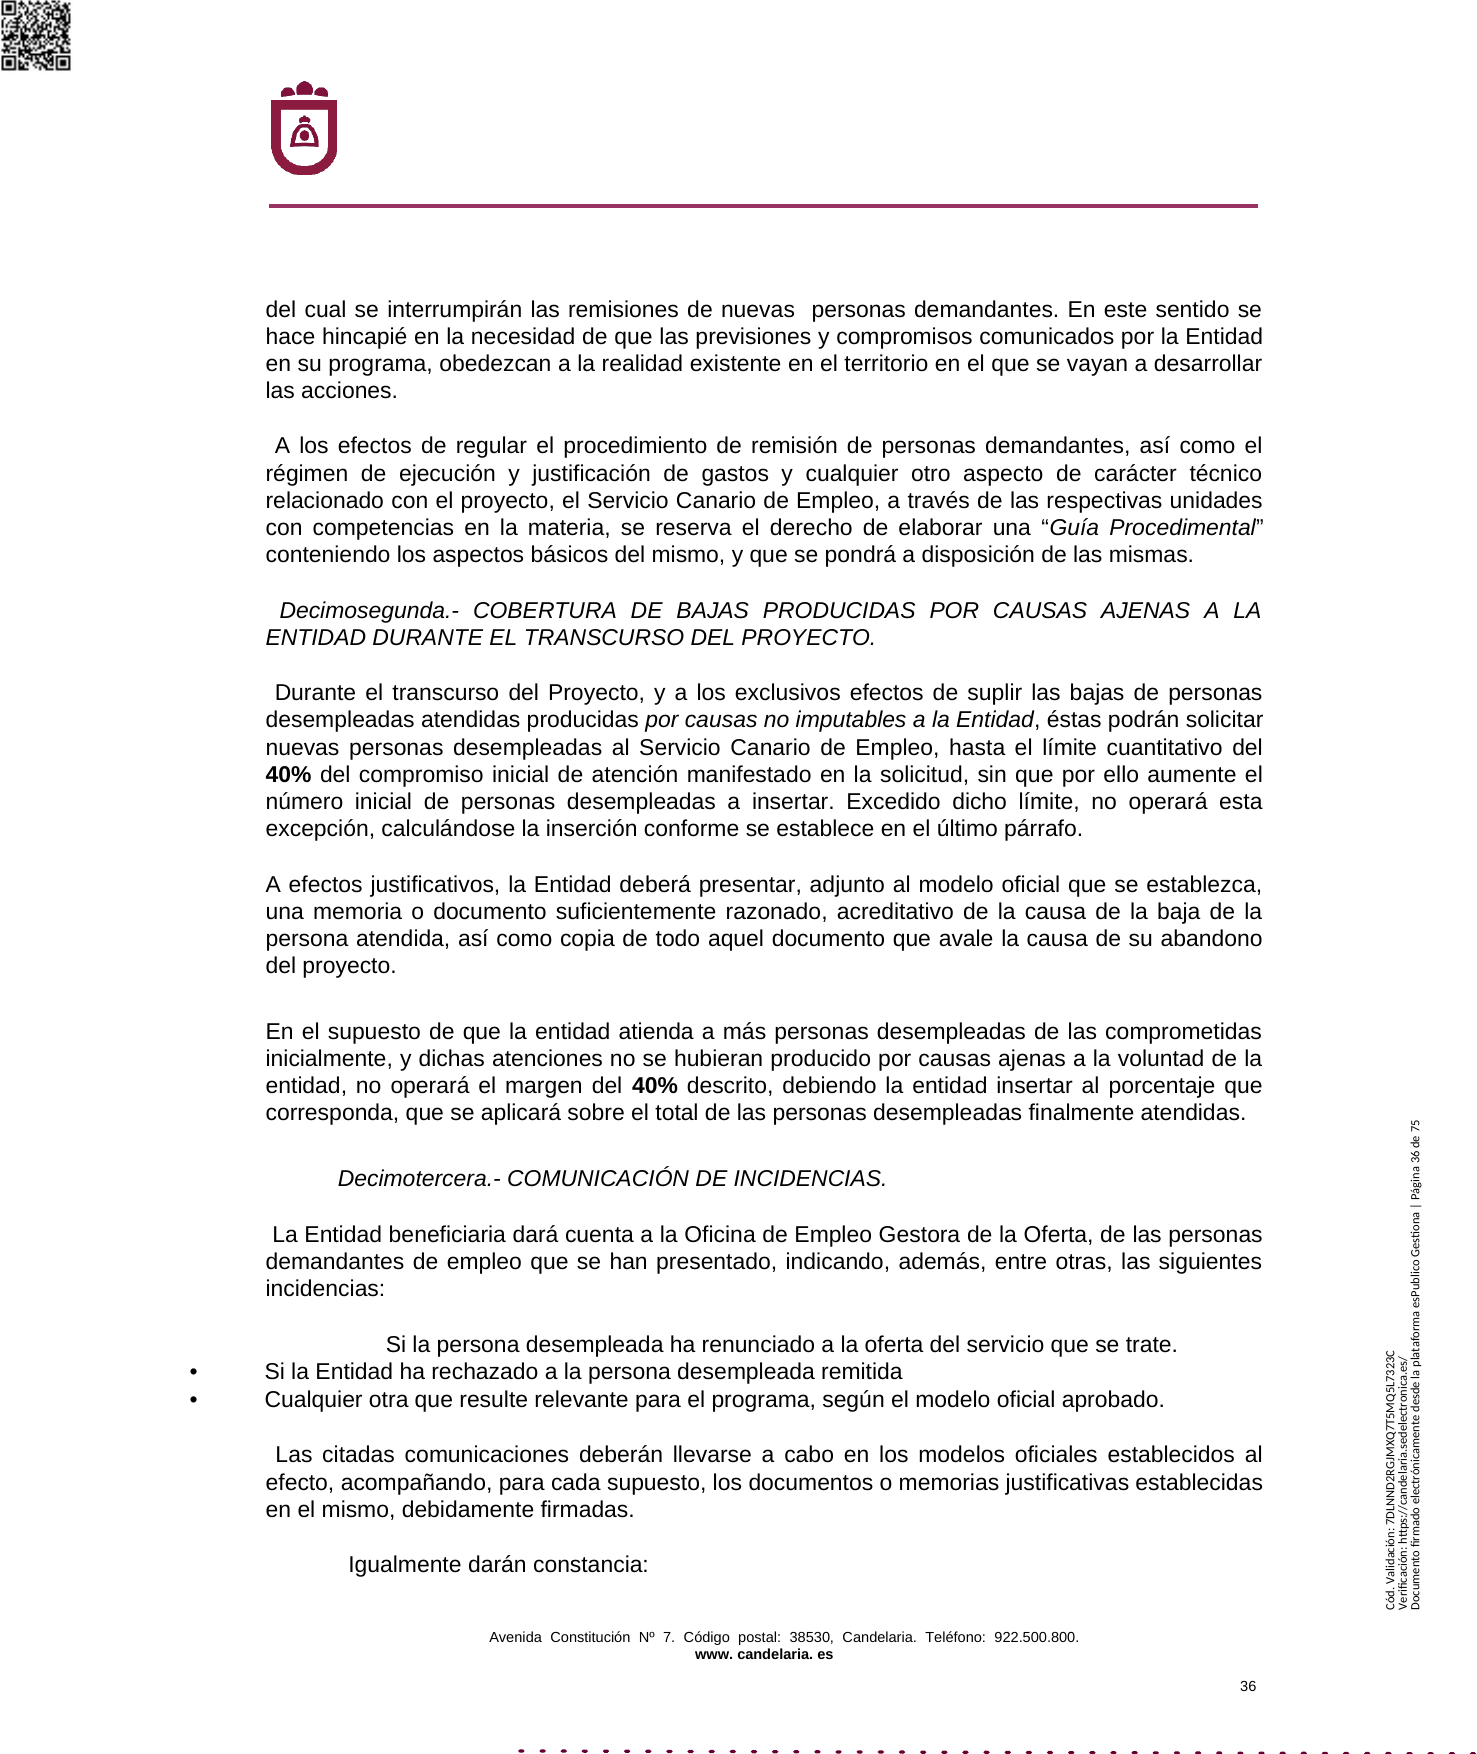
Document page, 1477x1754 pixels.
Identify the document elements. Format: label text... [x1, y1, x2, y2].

text La Entidad beneficiaria dará cuenta a la Oficina de Empleo Gestora de la Oferta, de las personas demandantes de empleo que se han presentado, indicando, además, entre otras, las siguientes incidencias: [265, 1221, 1263, 1301]
text Las citadas comunicaciones deberán llevarse a cabo en los modelos oficiales establecidos al efecto, acompañando, para cada supuesto, los documentos o memorias justificativas establecidas en el mismo, debidamente firmadas. [265, 1441, 1263, 1522]
text En el supuesto de que la entidad atienda a más personas desempleadas de las comprometidas inicialmente, y dichas atenciones no se hubieran producido por causas ajenas a la voluntad de la entidad, no operará el margen del 40% descrito, debiendo la entidad insertar al porcentaje que corresponda, que se aplicará sobre el total de las personas desempleadas finalmente atendidas. [265, 1018, 1263, 1125]
text del cual se interrumpirán las remisiones de nuevas personas demandantes. En este sentido se hace hincapié en la necesidad de que las previsiones y compromisos comunicados por la Entidad en su programa, obedezcan a la realidad existente en el territorio en el que se vayan a desarrollar las acciones. [265, 296, 1263, 403]
text A efectos justificativos, la Entidad deberá presentar, adjunto al modelo oficial que se establezca, una memoria o documento suficientemente razonado, acreditativo de la causa de la baja de la persona atendida, así como copia de todo aquel documento que avale la causa de su abandono del proyecto. [265, 871, 1263, 978]
text A los efectos de regular el procedimiento de remisión de personas demandantes, así como el régimen de ejecución y justificación de gastos y cualquier otro aspecto de carácter técnico relacionado con el proyecto, el Servicio Canario de Empleo, a través de las respectivas unidades con competencias en la materia, se reserva el derecho de elaborar una “Guía Procedimental” conteniendo los aspectos básicos del mismo, y que se pondrá a disposición de las mismas. [265, 432, 1263, 567]
text Decimotercera.- COMUNICACIÓN DE INCIDENCIAS. [264, 1165, 1268, 1191]
list Si la Entidad ha rechazado a la persona desempleada remitida [189, 1358, 1263, 1384]
text Decimosegunda.- COBERTURA DE BAJAS PRODUCIDAS POR CAUSAS AJENAS A LA ENTIDAD DURANTE EL TRANSCURSO DEL PROYECTO. [265, 597, 1264, 650]
text Igualmente darán constancia: [348, 1551, 1263, 1578]
list Cualquier otra que resulte relevante para el programa, según el modelo oficial aprobado. [189, 1386, 1263, 1412]
text Si la persona desempleada ha renunciado a la oferta del servicio que se trate. [386, 1331, 1263, 1357]
text Durante el transcurso del Proyecto, y a los exclusivos efectos de suplir las bajas de personas desempleadas atendidas producidas por causas no imputables a la Entidad, éstas podrán solicitar nuevas personas desempleadas al Servicio Canario de Empleo, hasta el límite cuantitativo del 40% del compromiso inicial de atención manifestado en la solicitud, sin que por ello aumente el número inicial de personas desempleadas a insertar. Excedido dicho límite, no operará esta excepción, calculándose la inserción conforme se establece en el último párrafo. [265, 679, 1263, 841]
